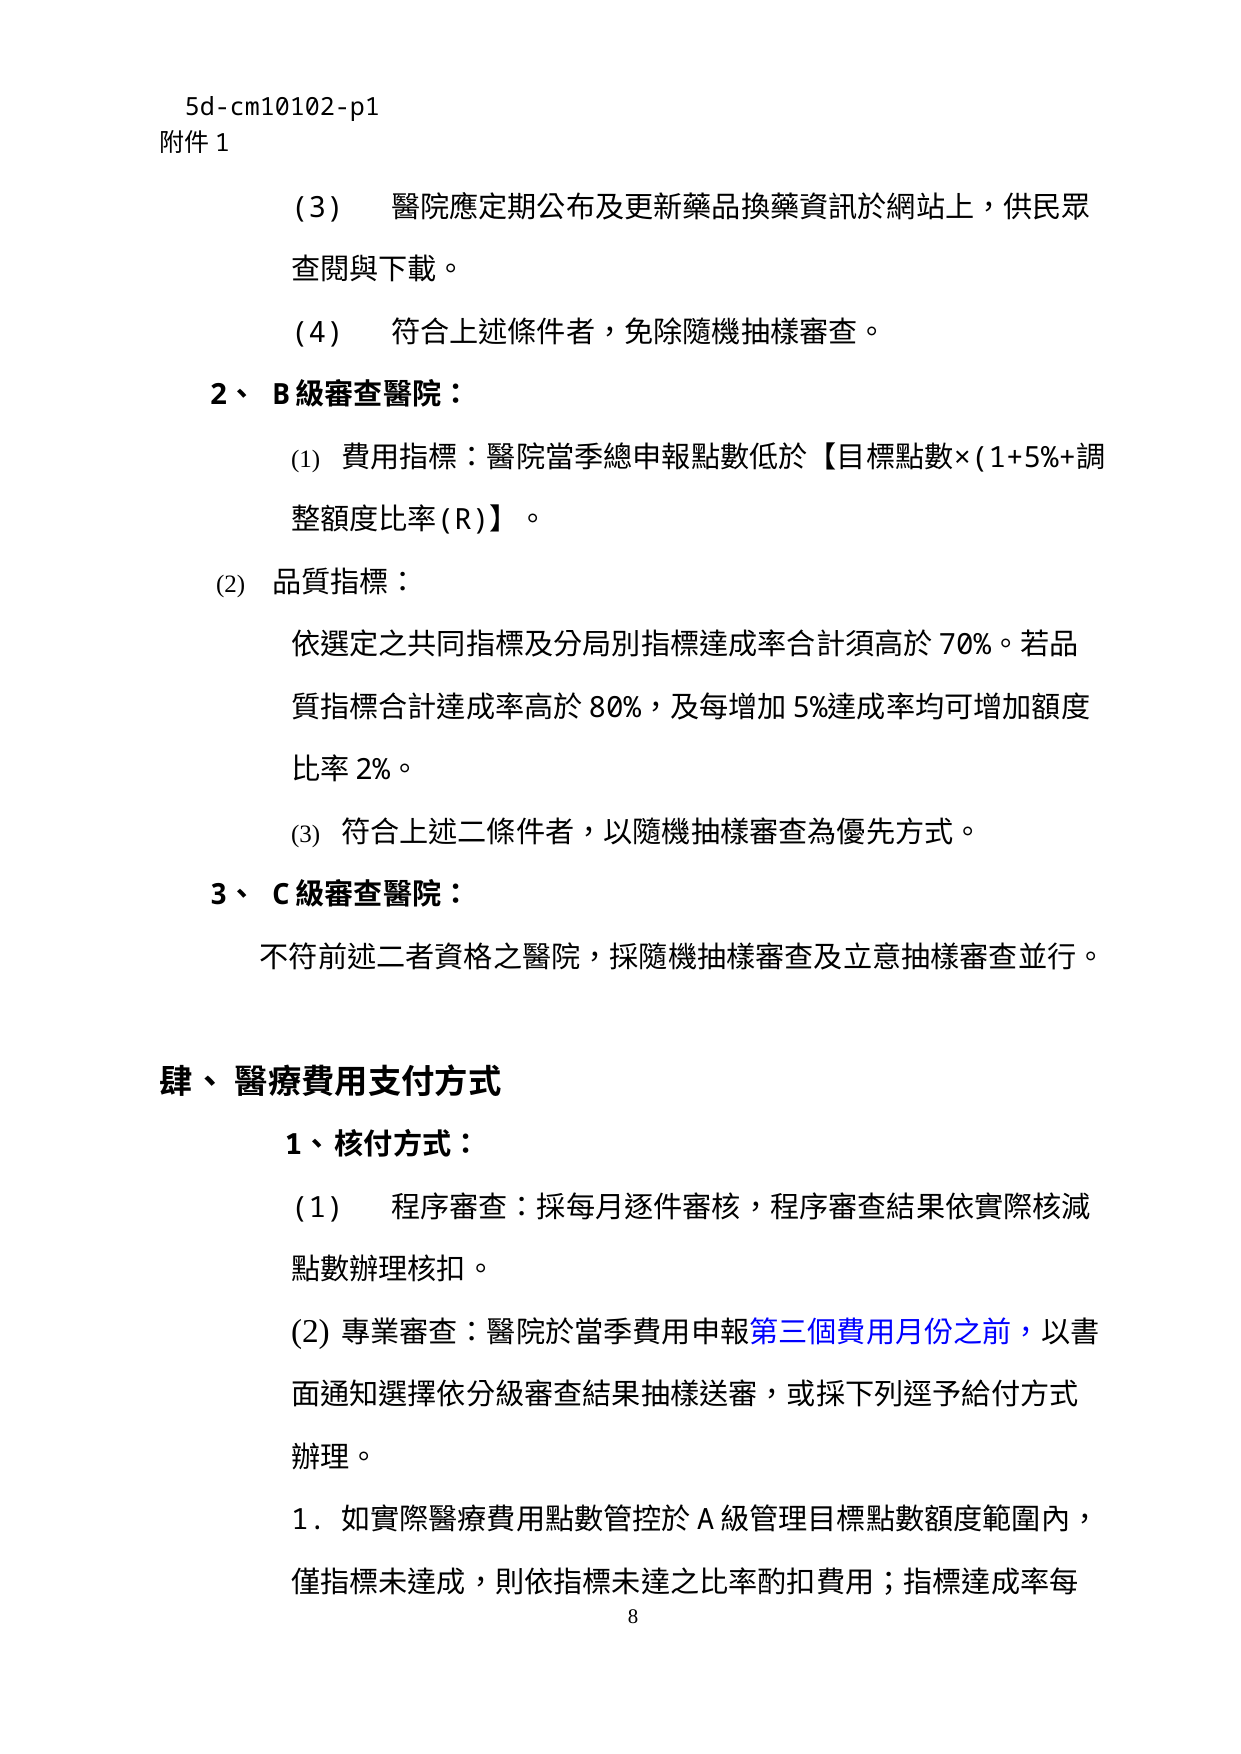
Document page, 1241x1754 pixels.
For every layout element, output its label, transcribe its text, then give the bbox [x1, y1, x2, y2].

list C級審查醫院： [209, 850, 1106, 913]
list 如實際醫療費用點數管控於A級管理目標點數額度範圍內，僅指標未達成，則依指標未達之比率酌扣費用；指標達成率每 [291, 1475, 1106, 1600]
text 不符前述二者資格之醫院，採隨機抽樣審查及立意抽樣審查並行。 [259, 913, 1106, 975]
list 核付方式： [284, 1100, 1106, 1163]
list B級審查醫院： [209, 350, 1106, 413]
list 符合上述二條件者，以隨機抽樣審查為優先方式。 [291, 788, 1106, 850]
list 醫療費用支付方式 [159, 1038, 1106, 1100]
list 品質指標： [216, 538, 1106, 600]
list 費用指標：醫院當季總申報點數低於【目標點數×(1+5%+調整額度比率(R)】。 [291, 413, 1106, 538]
list 醫院應定期公布及更新藥品換藥資訊於網站上，供民眾查閱與下載。 [291, 163, 1106, 288]
list 符合上述條件者，免除隨機抽樣審查。 [291, 288, 1106, 350]
text 依選定之共同指標及分局別指標達成率合計須高於70%。若品質指標合計達成率高於80%，及每增加5%達成率均可增加額度比率2%。 [291, 600, 1106, 788]
list 程序審查：採每月逐件審核，程序審查結果依實際核減點數辦理核扣。 [291, 1163, 1106, 1288]
list 專業審查：醫院於當季費用申報第三個費用月份之前，以書面通知選擇依分級審查結果抽樣送審，或採下列逕予給付方式辦理。 [291, 1288, 1106, 1475]
